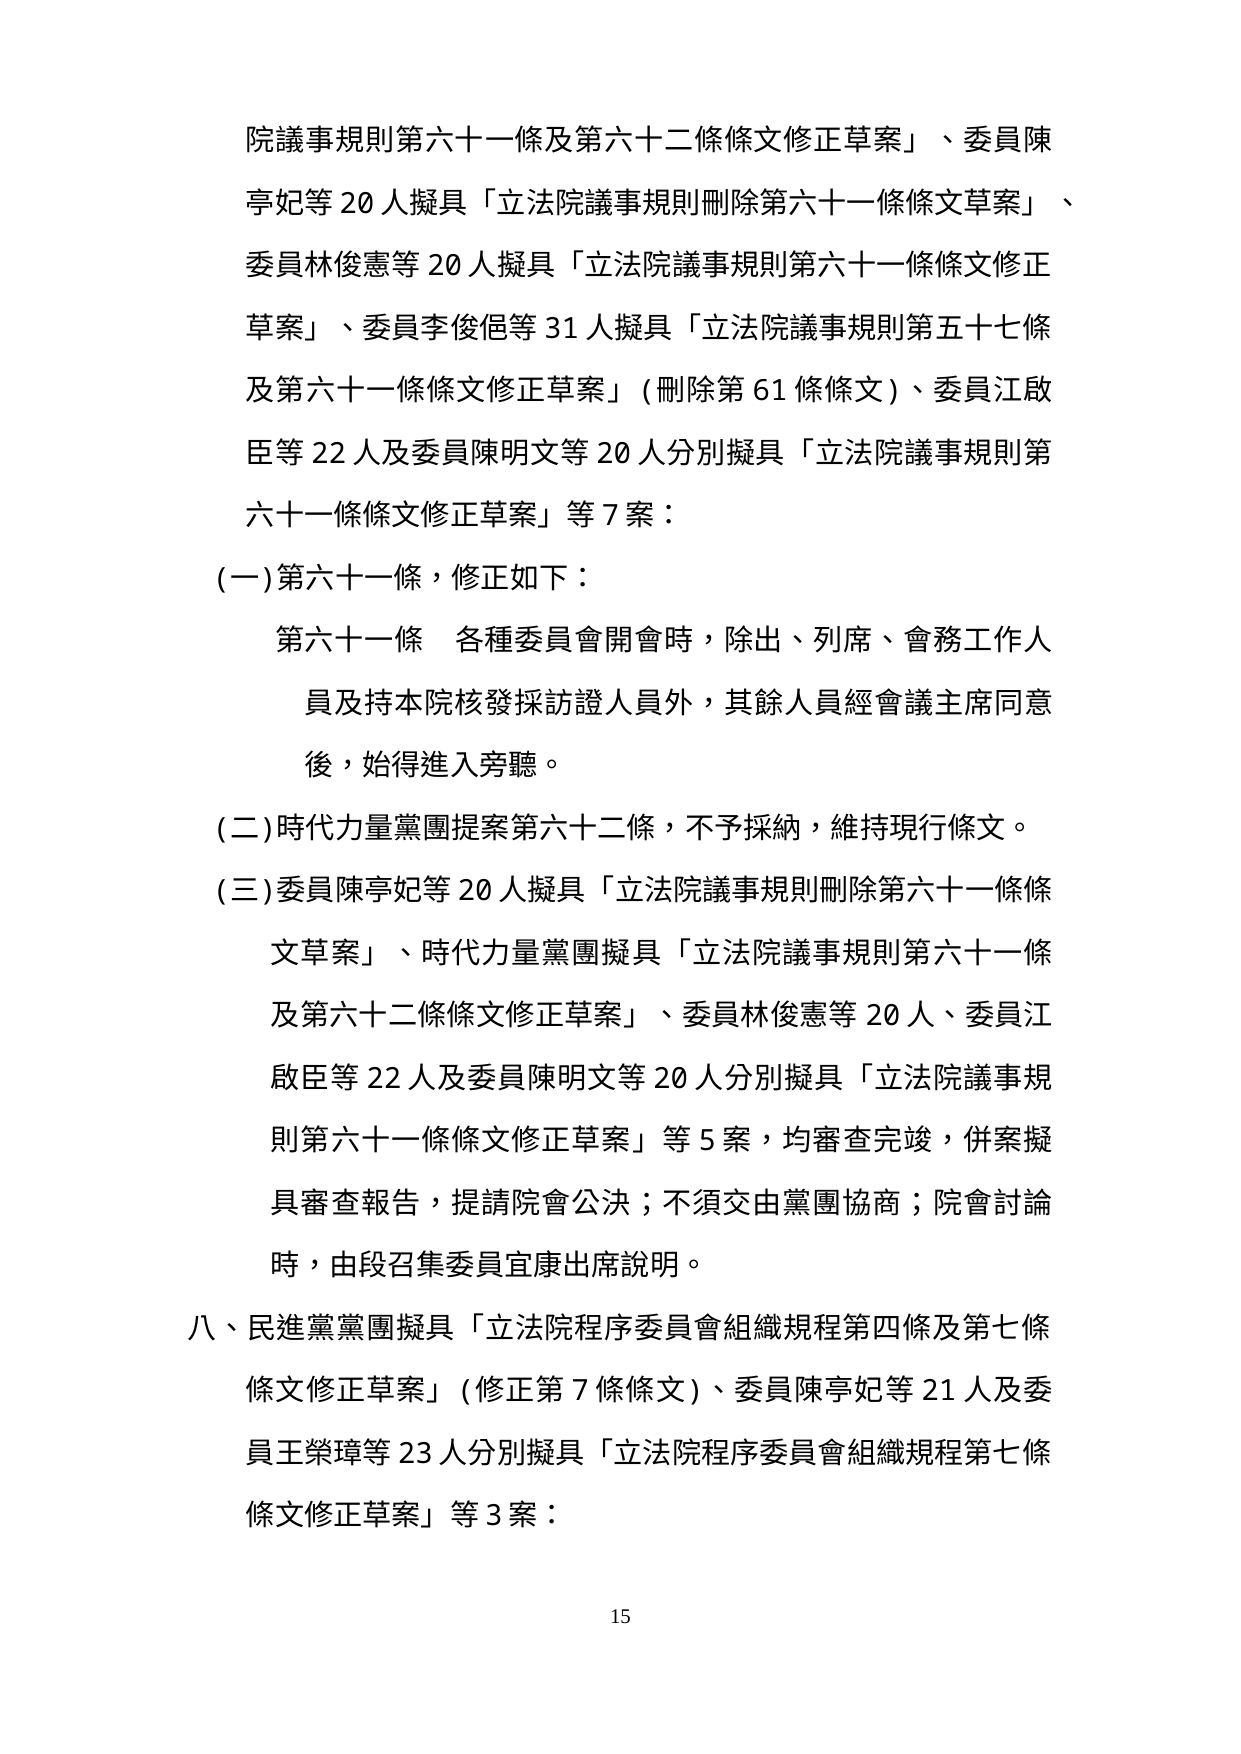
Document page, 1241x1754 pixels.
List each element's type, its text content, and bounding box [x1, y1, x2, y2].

text (三)委員陳亭妃等20人擬具「立法院議事規則刪除第六十一條條文草案」、時代力量黨團擬具「立法院議事規則第六十一條及第六十二條條文修正草案」、委員林俊憲等20人、委員江啟臣等22人及委員陳明文等20人分別擬具「立法院議事規則第六十一條條文修正草案」等5案，均審查完竣，併案擬具審查報告，提請院會公決；不須交由黨團協商；院會討論時，由段召集委員宜康出席說明。 [212, 846, 1053, 1284]
text (一)第六十一條，修正如下： [212, 534, 1053, 596]
text 八、民進黨黨團擬具「立法院程序委員會組織規程第四條及第七條條文修正草案」(修正第7條條文)、委員陳亭妃等21人及委員王榮璋等23人分別擬具「立法院程序委員會組織規程第七條條文修正草案」等3案： [187, 1284, 1053, 1534]
text (二)時代力量黨團提案第六十二條，不予採納，維持現行條文。 [212, 784, 1053, 846]
text 七、民進黨黨團擬具「立法院議事規則第二十二條及第六十一條條文修正草案」(刪除第61條條文)、時代力量黨團擬具「立法院議事規則第六十一條及第六十二條條文修正草案」、委員陳亭妃等20人擬具「立法院議事規則刪除第六十一條條文草案」、委員林俊憲等20人擬具「立法院議事規則第六十一條條文修正草案」、委員李俊俋等31人擬具「立法院議事規則第五十七條及第六十一條條文修正草案」(刪除第61條條文)、委員江啟臣等22人及委員陳明文等20人分別擬具「立法院議事規則第六十一條條文修正草案」等7案： [187, 96, 1053, 534]
text 第六十一條 各種委員會開會時，除出、列席、會務工作人員及持本院核發採訪證人員外，其餘人員經會議主席同意後，始得進入旁聽。 [275, 596, 1053, 784]
